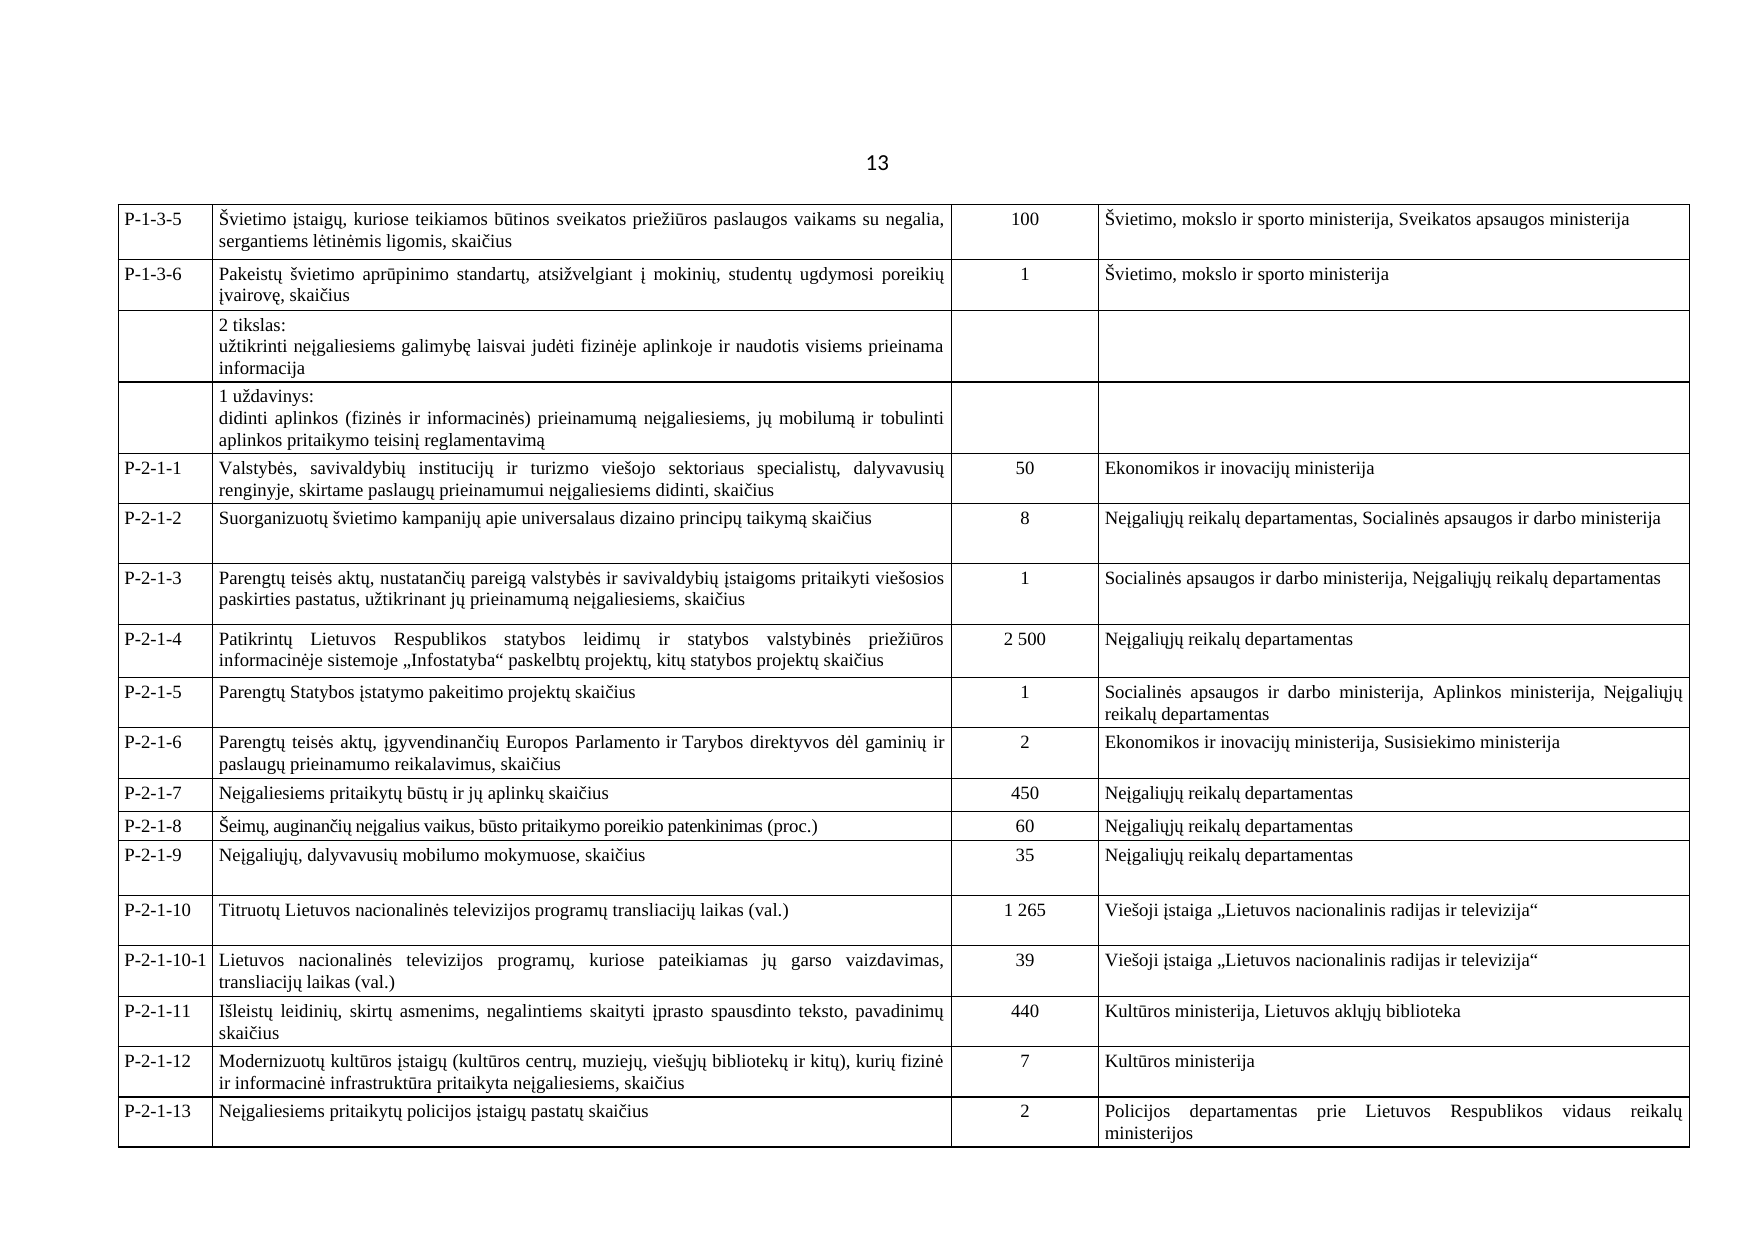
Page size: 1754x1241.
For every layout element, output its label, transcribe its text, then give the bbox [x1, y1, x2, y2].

table_cell P-2-1-5 [119, 678, 212, 727]
table_cell 7 [952, 1047, 1098, 1096]
table_cell P-1-3-5 [119, 205, 212, 259]
table_cell Patikrintų Lietuvos Respublikos statybos leidimų ir statybos valstybinės priežiūros informacinėje sistemoje „Infostatyba“ paskelbtų projektų, kitų statybos projektų skaičius [213, 625, 951, 677]
table_cell P-2-1-12 [119, 1047, 212, 1096]
table_cell 450 [952, 779, 1098, 811]
table_cell [952, 311, 1098, 381]
table_cell 100 [952, 205, 1098, 259]
table_cell 35 [952, 841, 1098, 895]
table_cell Titruotų Lietuvos nacionalinės televizijos programų transliacijų laikas (val.) [213, 896, 951, 945]
table_cell Parengtų teisės aktų, įgyvendinančių Europos Parlamento ir Tarybos direktyvos dėl gaminių ir paslaugų prieinamumo reikalavimus, skaičius [213, 728, 951, 778]
table_cell 1 [952, 260, 1098, 310]
table_cell 2 500 [952, 625, 1098, 677]
table_cell Švietimo įstaigų, kuriose teikiamos būtinos sveikatos priežiūros paslaugos vaikams su negalia, sergantiems lėtinėmis ligomis, skaičius [213, 205, 951, 259]
table_cell P-1-3-6 [119, 260, 212, 310]
table_cell P-2-1-1 [119, 454, 212, 503]
table_cell Švietimo, mokslo ir sporto ministerija [1099, 260, 1689, 310]
table_cell 2 [952, 728, 1098, 778]
table_cell Kultūros ministerija, Lietuvos aklųjų biblioteka [1099, 997, 1689, 1046]
table_cell Parengtų teisės aktų, nustatančių pareigą valstybės ir savivaldybių įstaigoms pritaikyti viešosios paskirties pastatus, užtikrinant jų prieinamumą neįgaliesiems, skaičius [213, 564, 951, 624]
table_cell Valstybės, savivaldybių institucijų ir turizmo viešojo sektoriaus specialistų, dalyvavusių renginyje, skirtame paslaugų prieinamumui neįgaliesiems didinti, skaičius [213, 454, 951, 503]
table_cell P-2-1-2 [119, 504, 212, 563]
table_cell 60 [952, 812, 1098, 839]
table_cell 440 [952, 997, 1098, 1046]
table_cell 1 [952, 564, 1098, 624]
table_cell Neįgaliųjų reikalų departamentas [1099, 625, 1689, 677]
table_cell P-2-1-4 [119, 625, 212, 677]
table_cell [1099, 383, 1689, 453]
table_cell P-2-1-10 [119, 896, 212, 945]
table_cell Išleistų leidinių, skirtų asmenims, negalintiems skaityti įprasto spausdinto teksto, pavadinimų skaičius [213, 997, 951, 1046]
table_cell Neįgaliųjų reikalų departamentas, Socialinės apsaugos ir darbo ministerija [1099, 504, 1689, 563]
table_cell Neįgaliųjų, dalyvavusių mobilumo mokymuose, skaičius [213, 841, 951, 895]
table_cell P-2-1-11 [119, 997, 212, 1046]
table_cell P-2-1-8 [119, 812, 212, 839]
table_cell Neįgaliųjų reikalų departamentas [1099, 841, 1689, 895]
table_cell 39 [952, 946, 1098, 996]
table_cell 8 [952, 504, 1098, 563]
table_cell Kultūros ministerija [1099, 1047, 1689, 1096]
table_cell 50 [952, 454, 1098, 503]
table_cell Viešoji įstaiga „Lietuvos nacionalinis radijas ir televizija“ [1099, 896, 1689, 945]
table_cell P-2-1-7 [119, 779, 212, 811]
table_cell [1099, 311, 1689, 381]
table_cell Pakeistų švietimo aprūpinimo standartų, atsižvelgiant į mokinių, studentų ugdymosi poreikių įvairovę, skaičius [213, 260, 951, 310]
table_cell Šeimų, auginančių neįgalius vaikus, būsto pritaikymo poreikio patenkinimas (proc.) [213, 812, 951, 839]
table_cell [952, 383, 1098, 453]
table_cell [119, 383, 212, 453]
table_cell Neįgaliesiems pritaikytų būstų ir jų aplinkų skaičius [213, 779, 951, 811]
table_cell 1 uždavinys: didinti aplinkos (fizinės ir informacinės) prieinamumą neįgaliesiems, jų mobilumą ir tobulinti aplinkos pritaikymo teisinį reglamentavimą [213, 383, 951, 453]
table_cell P-2-1-3 [119, 564, 212, 624]
table_cell Viešoji įstaiga „Lietuvos nacionalinis radijas ir televizija“ [1099, 946, 1689, 996]
table_cell 2 [952, 1098, 1098, 1146]
table_cell Ekonomikos ir inovacijų ministerija, Susisiekimo ministerija [1099, 728, 1689, 778]
table_cell Neįgaliųjų reikalų departamentas [1099, 779, 1689, 811]
table_cell Socialinės apsaugos ir darbo ministerija, Aplinkos ministerija, Neįgaliųjų reikalų departamentas [1099, 678, 1689, 727]
table_cell Suorganizuotų švietimo kampanijų apie universalaus dizaino principų taikymą skaičius [213, 504, 951, 563]
table_cell 2 tikslas: užtikrinti neįgaliesiems galimybę laisvai judėti fizinėje aplinkoje ir naudotis visiems prieinama informacija [213, 311, 951, 381]
table_cell Švietimo, mokslo ir sporto ministerija, Sveikatos apsaugos ministerija [1099, 205, 1689, 259]
table_cell [119, 311, 212, 381]
table_cell P-2-1-6 [119, 728, 212, 778]
table_cell Parengtų Statybos įstatymo pakeitimo projektų skaičius [213, 678, 951, 727]
table_cell P-2-1-9 [119, 841, 212, 895]
table_cell Neįgaliesiems pritaikytų policijos įstaigų pastatų skaičius [213, 1098, 951, 1146]
table_cell Lietuvos nacionalinės televizijos programų, kuriose pateikiamas jų garso vaizdavimas, transliacijų laikas (val.) [213, 946, 951, 996]
table_cell P-2-1-13 [119, 1098, 212, 1146]
table_cell 1 265 [952, 896, 1098, 945]
table_cell Policijos departamentas prie Lietuvos Respublikos vidaus reikalų ministerijos [1099, 1098, 1689, 1146]
table_cell 1 [952, 678, 1098, 727]
table_cell Socialinės apsaugos ir darbo ministerija, Neįgaliųjų reikalų departamentas [1099, 564, 1689, 624]
table_cell P-2-1-10-1 [119, 946, 212, 996]
table_cell Modernizuotų kultūros įstaigų (kultūros centrų, muziejų, viešųjų bibliotekų ir kitų), kurių fizinė ir informacinė infrastruktūra pritaikyta neįgaliesiems, skaičius [213, 1047, 951, 1096]
table_cell Ekonomikos ir inovacijų ministerija [1099, 454, 1689, 503]
table_cell Neįgaliųjų reikalų departamentas [1099, 812, 1689, 839]
